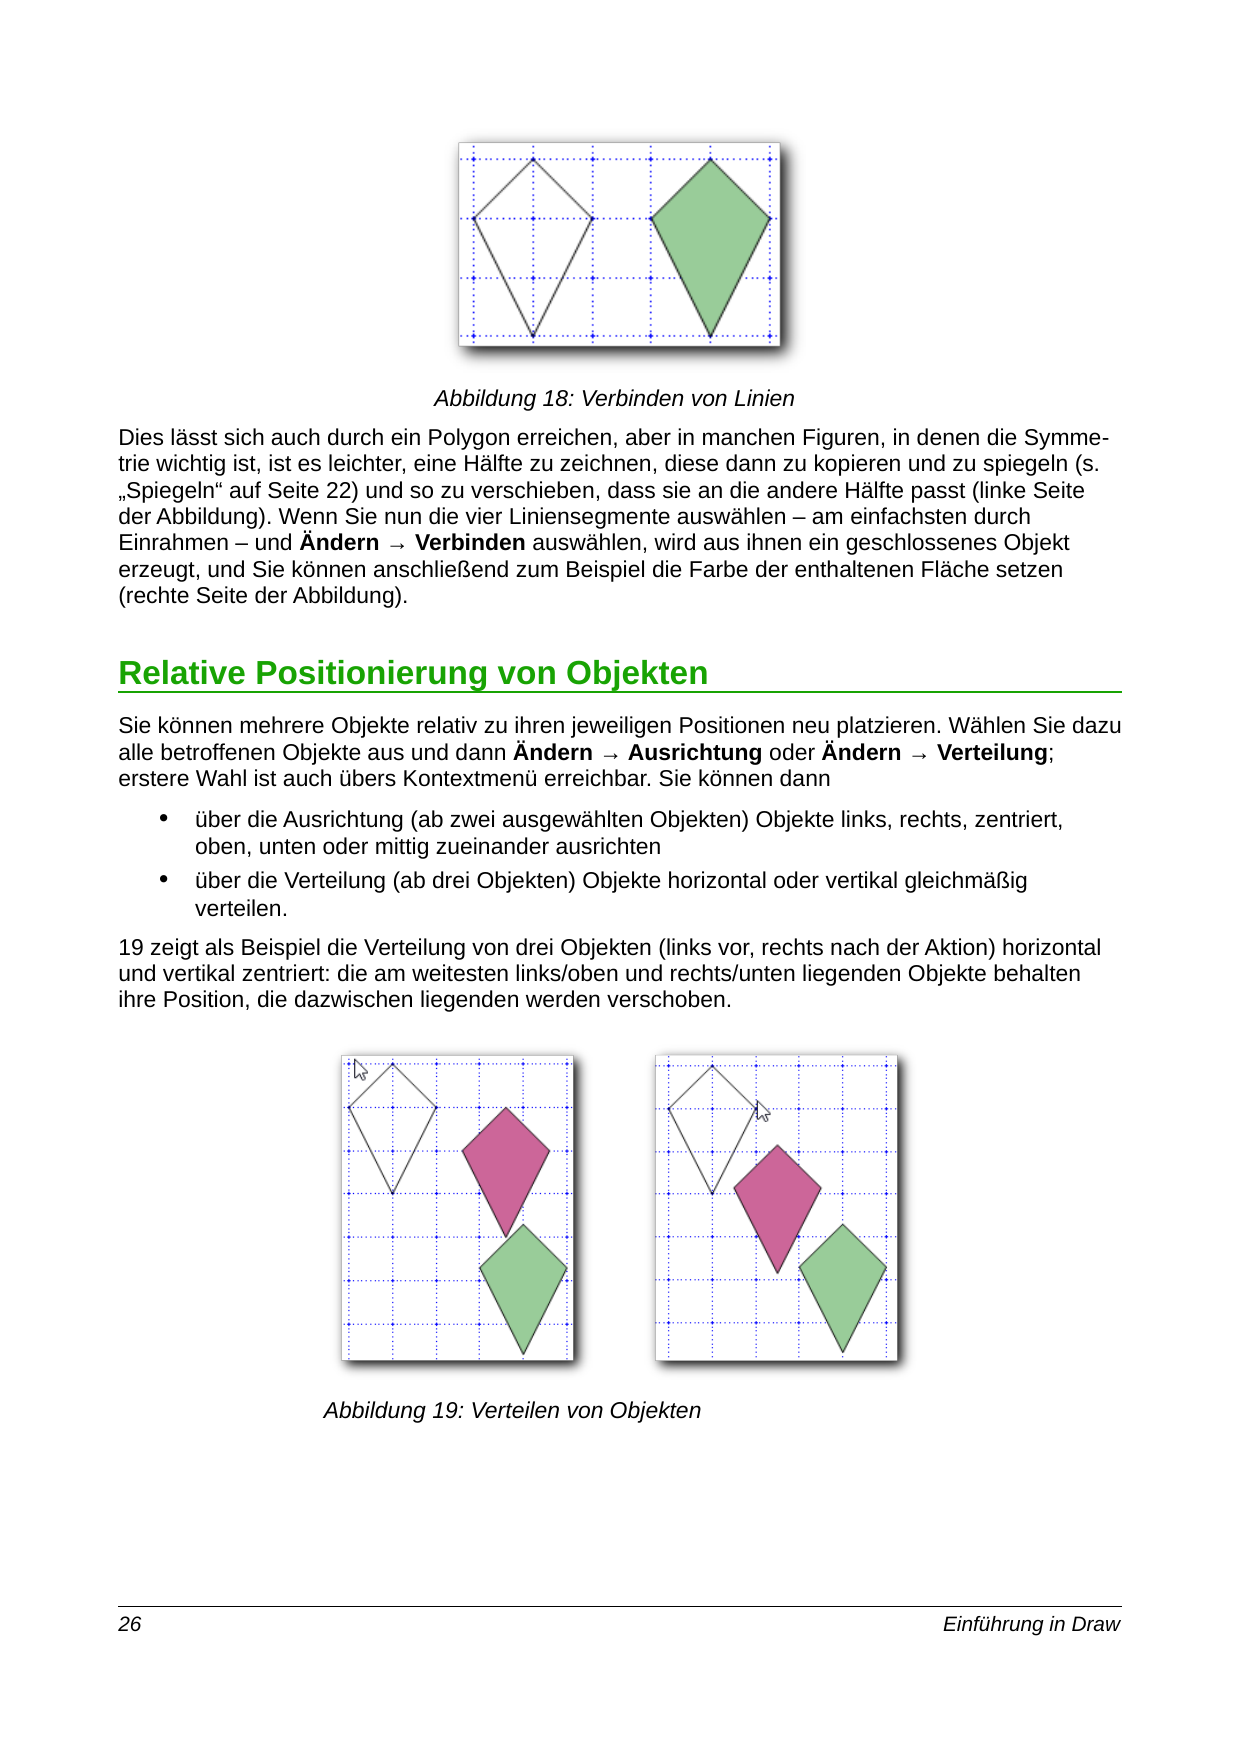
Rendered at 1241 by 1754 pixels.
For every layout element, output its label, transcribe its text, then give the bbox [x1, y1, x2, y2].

subtitle Relative Positionierung von Objekten [118, 653, 1122, 691]
list über die Verteilung (ab drei Objekten) Objekte horizontal oder vertikal gleichmäßig verteilen. [156, 866, 1122, 921]
picture [323, 1037, 593, 1380]
text Abbildung 19: Verteilen von Objekten [324, 1397, 917, 1424]
text Sie können mehrere Objekte relativ zu ihren jeweiligen Positionen neu platzieren. Wählen Sie dazu alle betroffenen Objekte aus und dann Ändern → Ausrichtung oder Ändern → Verteilung; erstere Wahl ist auch übers Kontextmenü erreichbar. Sie können dann [118, 712, 1122, 791]
text Abbildung 19 zeigt als Beispiel die Verteilung von drei Objekten (links vor, rechts nach der Aktion) horizontal und vertikal zentriert: die am weitesten links/oben und rechts/unten liegenden Objekte behalten ihre Position, die dazwischen liegenden werden verschoben. [118, 933, 1122, 1012]
picture [434, 118, 807, 373]
picture [637, 1037, 917, 1380]
text Abbildung 18: Verbinden von Linien [434, 385, 806, 411]
list über die Ausrichtung (ab zwei ausgewählten Objekten) Objekte links, rechts, zentriert, oben, unten oder mittig zueinander ausrichten [156, 804, 1122, 859]
text Dies lässt sich auch durch ein Polygon erreichen, aber in manchen Figuren, in denen die Symme­trie wichtig ist, ist es leichter, eine Hälfte zu zeichnen, diese dann zu kopieren und zu spiegeln (s. „Spiegeln“ auf Seite 22) und so zu verschieben, dass sie an die andere Hälfte passt (linke Seite der Abbildung). Wenn Sie nun die vier Liniensegmente auswählen – am einfachsten durch Einrahmen – und Ändern → Verbinden auswählen, wird aus ihnen ein geschlossenes Objekt erzeugt, und Sie können anschließend zum Beispiel die Farbe der enthaltenen Fläche setzen (rechte Seite der Abbildung). [118, 424, 1122, 608]
